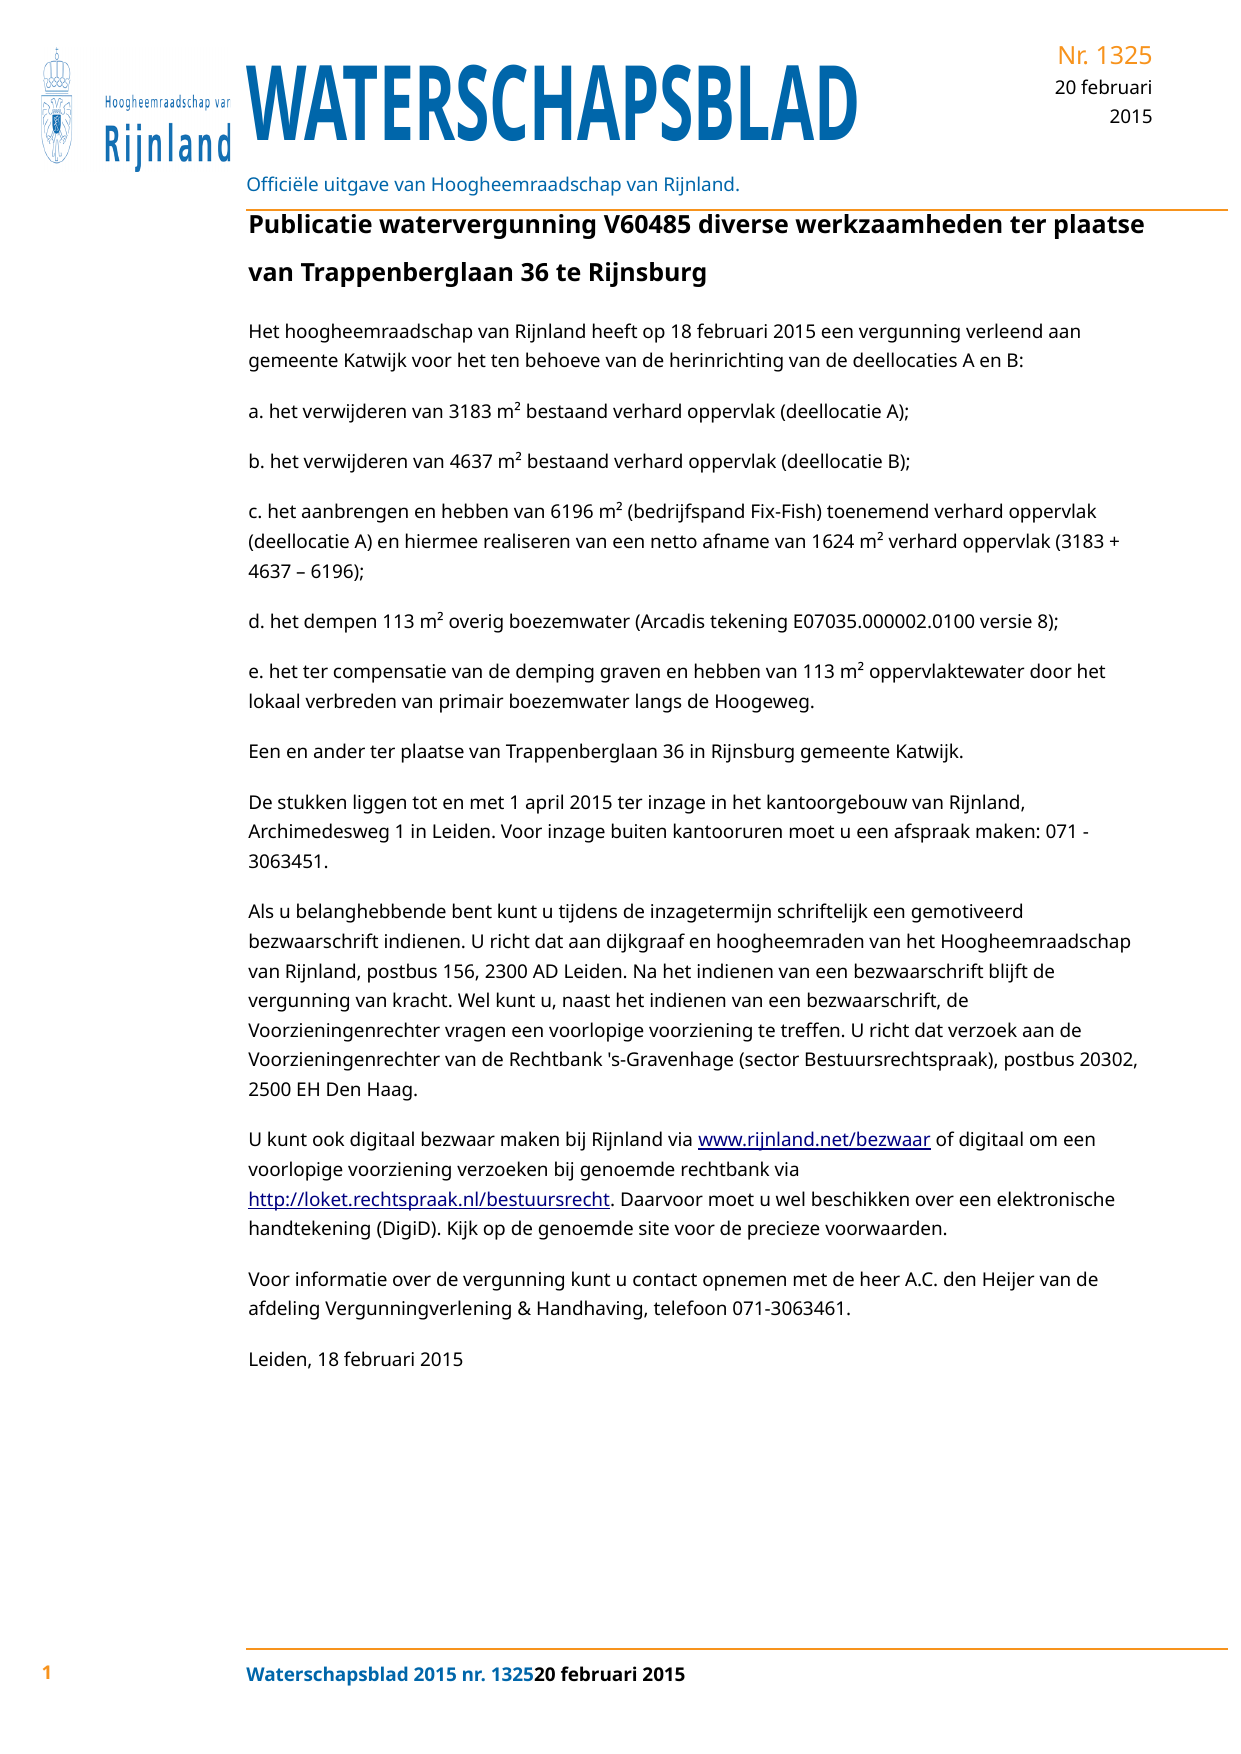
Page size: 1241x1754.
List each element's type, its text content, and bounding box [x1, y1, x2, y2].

picture [41, 47, 231, 172]
text Publicatie watervergunning V60485 diverse werkzaamheden ter plaatse van Trappenberglaan 36 te Rijnsburg [248, 211, 1152, 288]
text b. het verwijderen van 4637 m² bestaand verhard oppervlak (deellocatie B); [248, 448, 1152, 474]
text Het hoogheemraadschap van Rijnland heeft op 18 februari 2015 een vergunning verleend aan gemeente Katwijk voor het ten behoeve van de herinrichting van de deellocaties A en B: [248, 318, 1152, 373]
text a. het verwijderen van 3183 m² bestaand verhard oppervlak (deellocatie A); [248, 398, 1152, 424]
text e. het ter compensatie van de demping graven en hebben van 113 m² oppervlaktewater door het lokaal verbreden van primair boezemwater langs de Hoogeweg. [248, 659, 1152, 714]
text Leiden, 18 februari 2015 [248, 1346, 1152, 1372]
text Een en ander ter plaatse van Trappenberglaan 36 in Rijnsburg gemeente Katwijk. [248, 739, 1152, 764]
text Als u belanghebbende bent kunt u tijdens de inzagetermijn schriftelijk een gemotiveerd bezwaarschrift indienen. U richt dat aan dijkgraaf en hoogheemraden van het Hoogheemraadschap van Rijnland, postbus 156, 2300 AD Leiden. Na het indienen van een bezwaarschrift blijft de vergunning van kracht. Wel kunt u, naast het indienen van een bezwaarschrift, de Voorzieningenrechter vragen een voorlopige voorziening te treffen. U richt dat verzoek aan de Voorzieningenrechter van de Rechtbank 's-Gravenhage (sector Bestuursrechtspraak), postbus 20302, 2500 EH Den Haag. [248, 899, 1152, 1102]
text De stukken liggen tot en met 1 april 2015 ter inzage in het kantoorgebouw van Rijnland, Archimedesweg 1 in Leiden. Voor inzage buiten kantooruren moet u een afspraak maken: 071 - 3063451. [248, 789, 1152, 874]
text d. het dempen 113 m² overig boezemwater (Arcadis tekening E07035.000002.0100 versie 8); [248, 608, 1152, 634]
text Voor informatie over de vergunning kunt u contact opnemen met de heer A.C. den Heijer van de afdeling Vergunningverlening & Handhaving, telefoon 071-3063461. [248, 1266, 1152, 1321]
text c. het aanbrengen en hebben van 6196 m² (bedrijfspand Fix-Fish) toenemend verhard oppervlak (deellocatie A) en hiermee realiseren van een netto afname van 1624 m² verhard oppervlak (3183 + 4637 – 6196); [248, 499, 1152, 584]
text U kunt ook digitaal bezwaar maken bij Rijnland via www.rijnland.net/bezwaar of digitaal om een voorlopige voorziening verzoeken bij genoemde rechtbank via http://loket.rechtspraak.nl/bestuursrecht. Daarvoor moet u wel beschikken over een elektronische handtekening (DigiD). Kijk op de genoemde site voor de precieze voorwaarden. [248, 1127, 1152, 1241]
